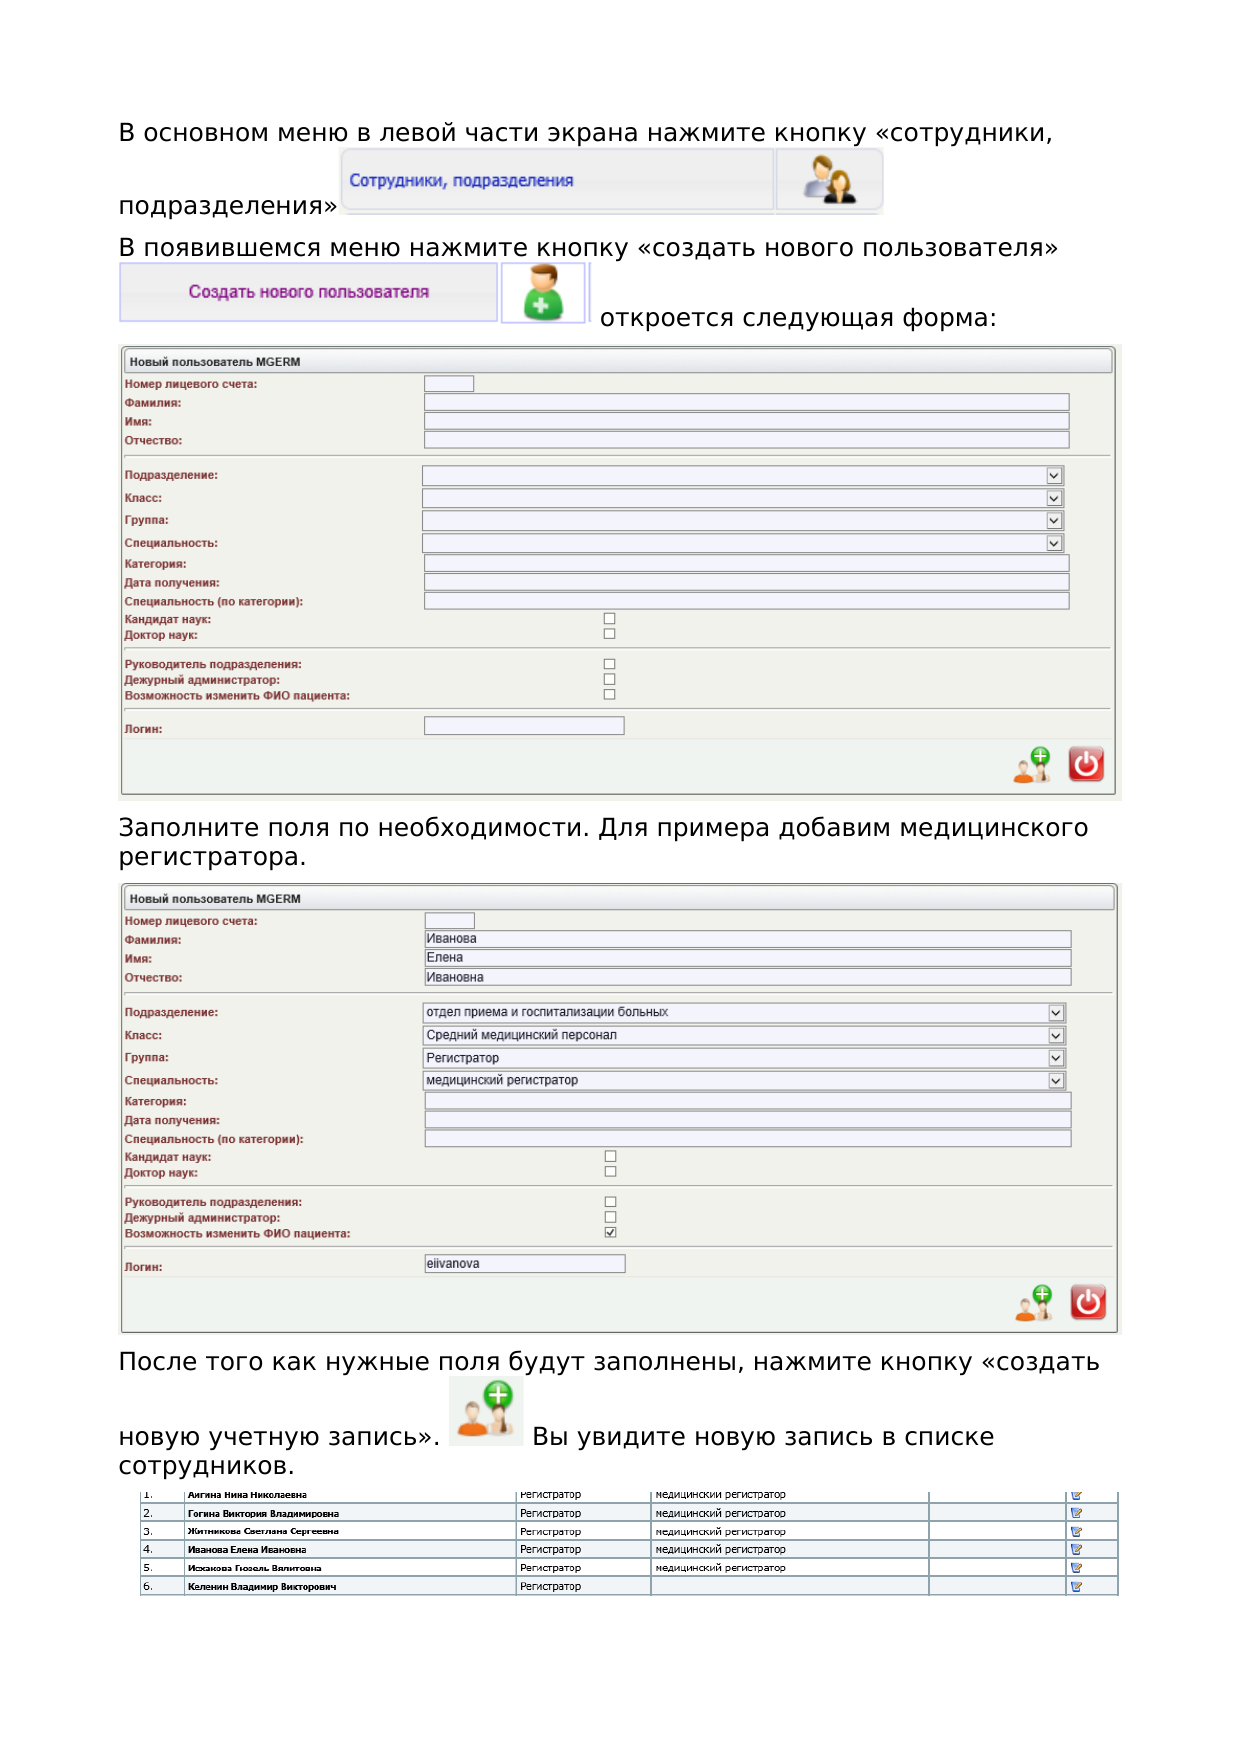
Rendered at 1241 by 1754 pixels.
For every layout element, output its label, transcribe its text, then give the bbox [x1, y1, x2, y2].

picture [118, 344, 1123, 801]
picture [118, 262, 592, 327]
picture [338, 147, 884, 215]
text В появившемся меню нажмите кнопку «создать нового пользователя» откроется следующая форма: [118, 233, 1122, 332]
picture [118, 1492, 1123, 1596]
picture [448, 1376, 524, 1446]
text Заполните поля по необходимости. Для примера добавим медицинского регистратора. [118, 813, 1122, 871]
text В основном меню в левой части экрана нажмите кнопку «сотрудники, подразделения» [118, 118, 1122, 220]
text После того как нужные поля будут заполнены, нажмите кнопку «создать новую учетную запись». Вы увидите новую запись в списке сотрудников. [118, 1347, 1122, 1480]
picture [118, 883, 1123, 1335]
